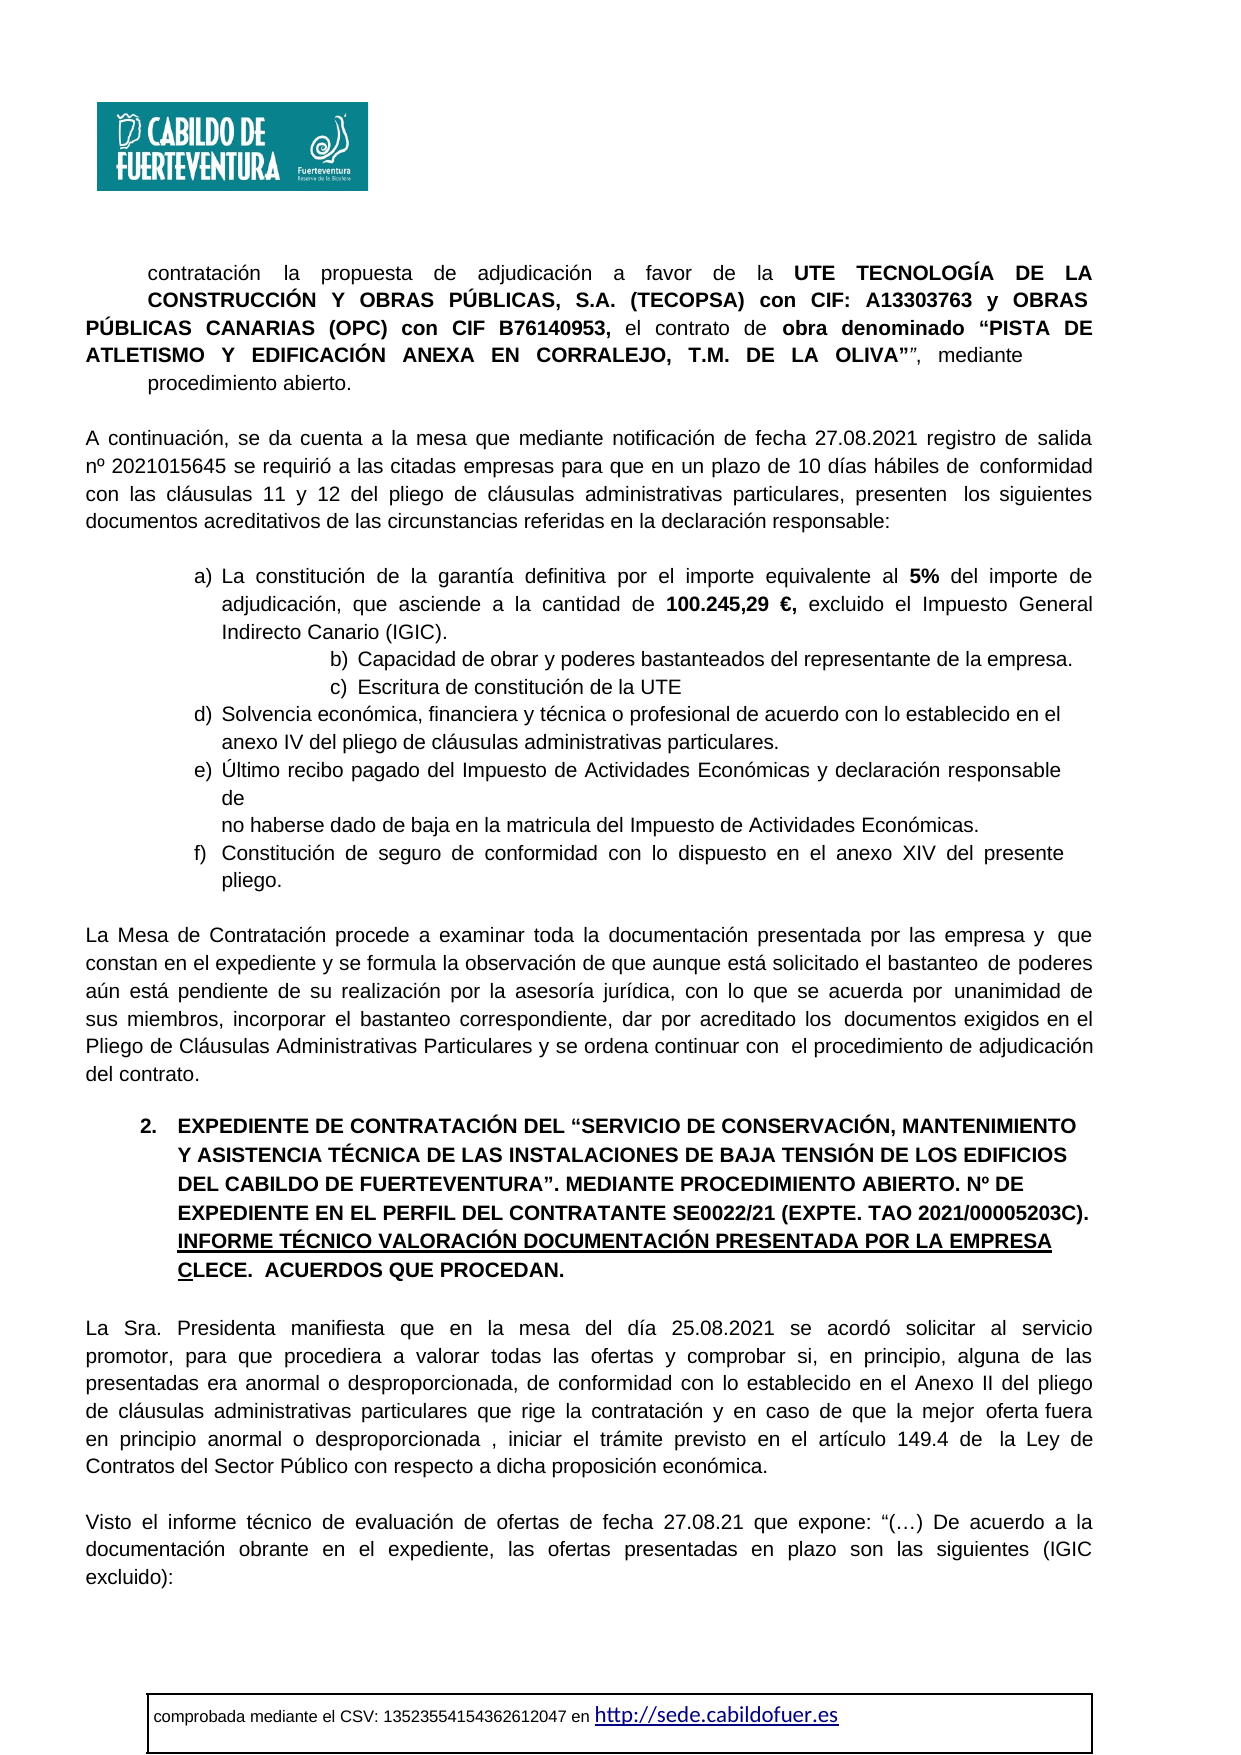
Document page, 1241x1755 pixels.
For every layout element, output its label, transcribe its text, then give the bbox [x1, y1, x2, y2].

text A continuación, se da cuenta a la mesa que mediante notificación de fecha 27.08.2021 registro de salida nº 2021015645 se requirió a las citadas empresas para que en un plazo de 10 días hábiles de conformidad con las cláusulas 11 y 12 del pliego de cláusulas administrativas particulares, presenten los siguientes documentos acreditativos de las circunstancias referidas en la declaración responsable: [85, 426, 1093, 533]
list Capacidad de obrar y poderes bastanteados del representante de la empresa. [330, 647, 1107, 671]
list Último recibo pagado del Impuesto de Actividades Económicas y declaración responsable de [194, 758, 1093, 809]
list Solvencia económica, financiera y técnica o profesional de acuerdo con lo establecido en el anexo IV del pliego de cláusulas administrativas particulares. [194, 702, 1092, 754]
list La constitución de la garantía definitiva por el importe equivalente al 5% del importe de adjudicación, que asciende a la cantidad de 100.245,29 €, excluido el Impuesto General Indirecto Canario (IGIC). [194, 564, 1093, 644]
text procedimiento abierto. [147, 371, 1107, 395]
text La Sra. Presidenta manifiesta que en la mesa del día 25.08.2021 se acordó solicitar al servicio promotor, para que procediera a valorar todas las ofertas y comprobar si, en principio, alguna de las presentadas era anormal o desproporcionada, de conformidad con lo establecido en el Anexo II del pliego de cláusulas administrativas particulares que rige la contratación y en caso de que la mejor oferta fuera en principio anormal o desproporcionada , iniciar el trámite previsto en el artículo 149.4 de la Ley de Contratos del Sector Público con respecto a dicha proposición económica. [85, 1316, 1093, 1478]
subtitle PÚBLICAS CANARIAS (OPC) con CIF B76140953, el contrato de obra denominado “PISTA DE ATLETISMO Y EDIFICACIÓN ANEXA EN CORRALEJO, T.M. DE LA OLIVA””, mediante [85, 316, 1093, 367]
text no haberse dado de baja en la matricula del Impuesto de Actividades Económicas. [221, 813, 1107, 837]
list Escritura de constitución de la UTE [330, 675, 1107, 699]
list Constitución de seguro de conformidad con lo dispuesto en el anexo XIV del presente pliego. [194, 840, 1092, 892]
text contratación la propuesta de adjudicación a favor de la UTE TECNOLOGÍA DE LA CONSTRUCCIÓN Y OBRAS PÚBLICAS, S.A. (TECOPSA) con CIF: A13303763 y OBRAS [147, 260, 1093, 312]
text Visto el informe técnico de evaluación de ofertas de fecha 27.08.21 que expone: “(…) De acuerdo a la documentación obrante en el expediente, las ofertas presentadas en plazo son las siguientes (IGIC excluido): [85, 1509, 1093, 1589]
text La Mesa de Contratación procede a examinar toda la documentación presentada por las empresa y que constan en el expediente y se formula la observación de que aunque está solicitado el bastanteo de poderes aún está pendiente de su realización por la asesoría jurídica, con lo que se acuerda por unanimidad de sus miembros, incorporar el bastanteo correspondiente, dar por acreditado los documentos exigidos en el Pliego de Cláusulas Administrativas Particulares y se ordena continuar con el procedimiento de adjudicación del contrato. [85, 923, 1093, 1086]
list EXPEDIENTE DE CONTRATACIÓN DEL “SERVICIO DE CONSERVACIÓN, MANTENIMIENTO Y ASISTENCIA TÉCNICA DE LAS INSTALACIONES DE BAJA TENSIÓN DE LOS EDIFICIOS DEL CABILDO DE FUERTEVENTURA”. MEDIANTE PROCEDIMIENTO ABIERTO. Nº DE EXPEDIENTE EN EL PERFIL DEL CONTRATANTE SE0022/21 (EXPTE. TAO 2021/00005203C). INFORME TÉCNICO VALORACIÓN DOCUMENTACIÓN PRESENTADA POR LA EMPRESA CLECE. ACUERDOS QUE PROCEDAN. [140, 1113, 1092, 1282]
